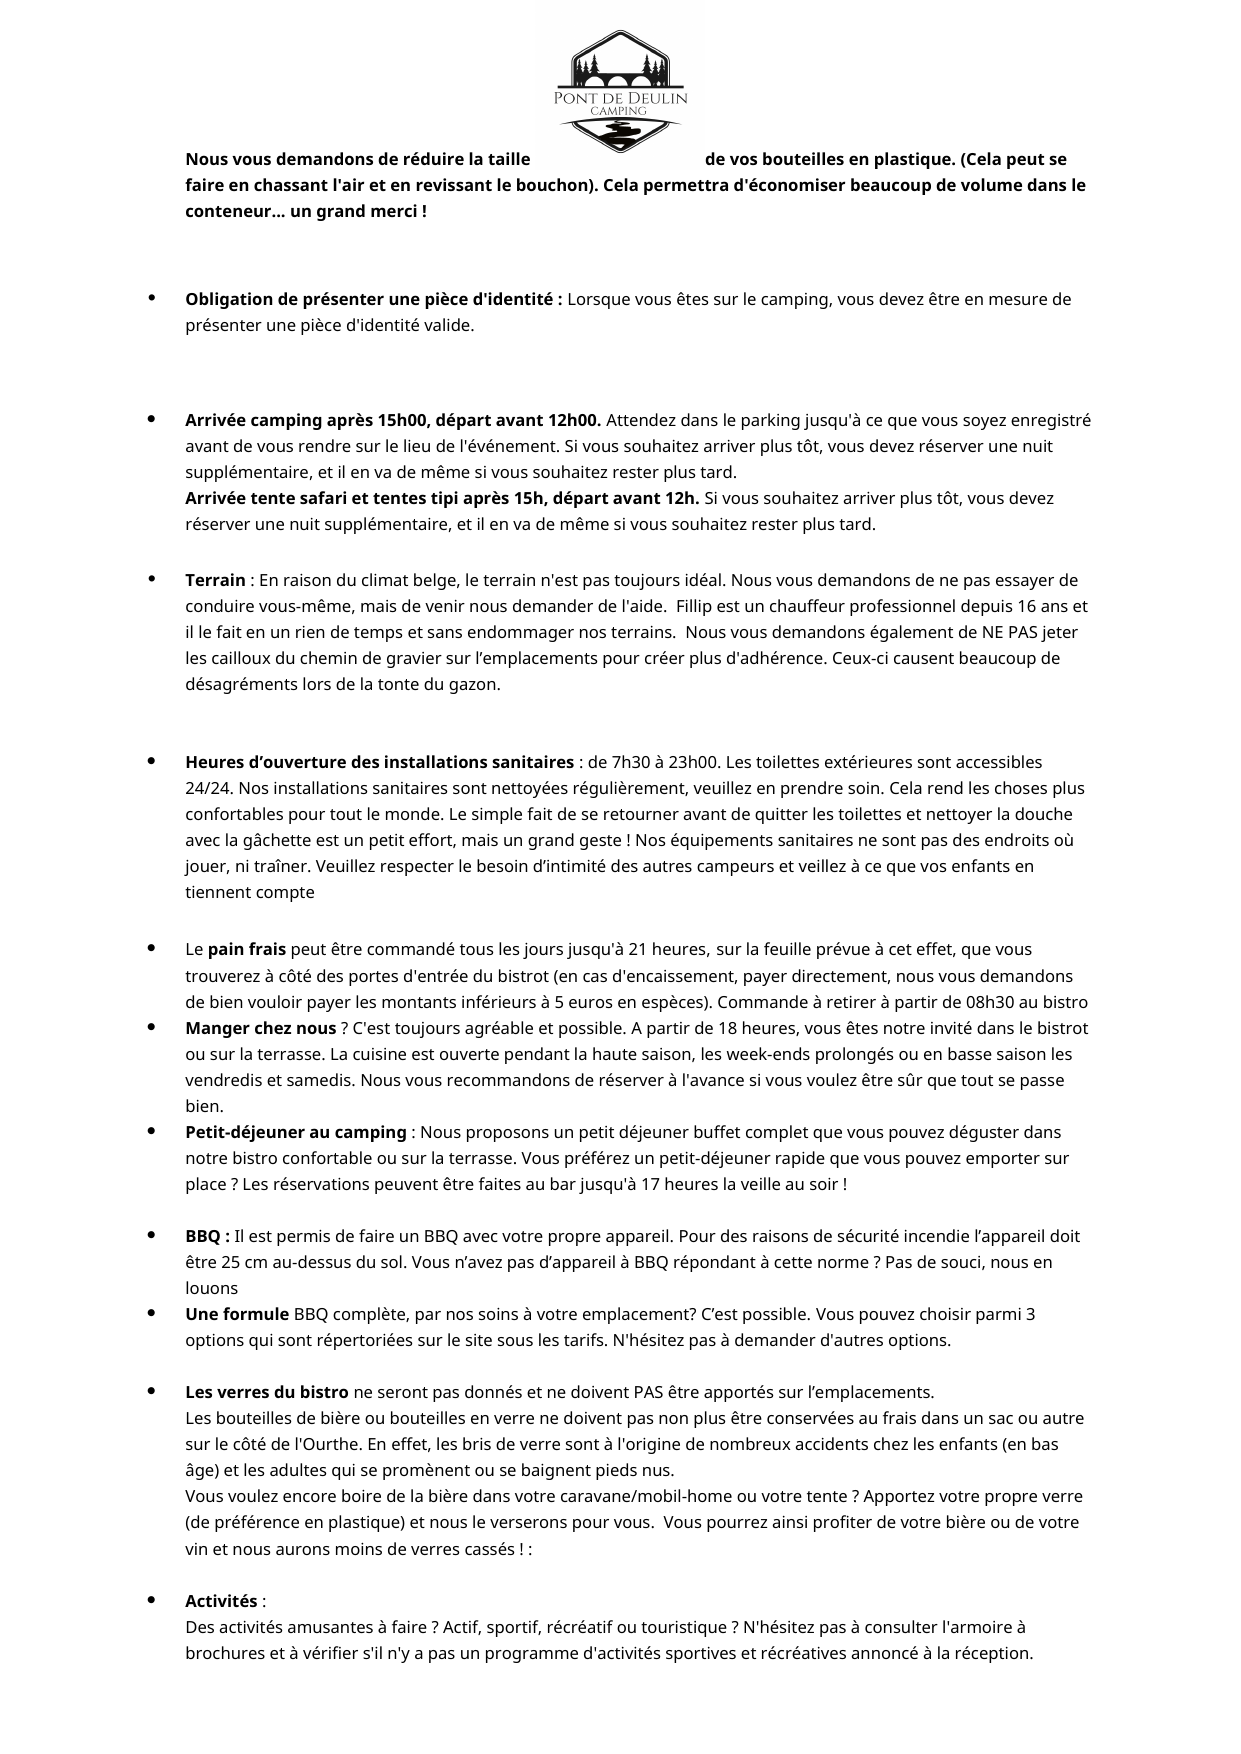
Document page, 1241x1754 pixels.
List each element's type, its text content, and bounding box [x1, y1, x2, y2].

text Des activités amusantes à faire ? Actif, sportif, récréatif ou touristique ? N'hésitez pas à consulter l'armoire à brochures et à vérifier s'il n'y a pas un programme d'activités sportives et récréatives annoncé à la réception. [185, 1615, 1093, 1664]
list Heures d’ouverture des installations sanitaires : de 7h30 à 23h00. Les toilettes extérieures sont accessibles 24/24. Nos installations sanitaires sont nettoyées régulièrement, veuillez en prendre soin. Cela rend les choses plus confortables pour tout le monde. Le simple fait de se retourner avant de quitter les toilettes et nettoyer la douche avec la gâchette est un petit effort, mais un grand geste ! Nos équipements sanitaires ne sont pas des endroits où jouer, ni traîner. Veuillez respecter le besoin d’intimité des autres campeurs et veillez à ce que vos enfants en tiennent compte [148, 751, 1093, 903]
list Terrain : En raison du climat belge, le terrain n'est pas toujours idéal. Nous vous demandons de ne pas essayer de conduire vous-même, mais de venir nous demander de l'aide. Fillip est un chauffeur professionnel depuis 16 ans et il le fait en un rien de temps et sans endommager nos terrains. Nous vous demandons également de NE PAS jeter les cailloux du chemin de gravier sur l’emplacements pour créer plus d'adhérence. Ceux-ci causent beaucoup de désagréments lors de la tonte du gazon. [148, 565, 1093, 695]
text Vous voulez encore boire de la bière dans votre caravane/mobil-home ou votre tente ? Apportez votre propre verre (de préférence en plastique) et nous le verserons pour vous. Vous pourrez ainsi profiter de votre bière ou de votre vin et nous aurons moins de verres cassés ! : [185, 1485, 1093, 1560]
list Les verres du bistro ne seront pas donnés et ne doivent PAS être apportés sur l’emplacements. [148, 1381, 1093, 1404]
text Arrivée tente safari et tentes tipi après 15h, départ avant 12h. Si vous souhaitez arriver plus tôt, vous devez réserver une nuit supplémentaire, et il en va de même si vous souhaitez rester plus tard. [185, 487, 1093, 535]
list Petit-déjeuner au camping : Nous proposons un petit déjeuner buffet complet que vous pouvez déguster dans notre bistro confortable ou sur la terrasse. Vous préférez un petit-déjeuner rapide que vous pouvez emporter sur place ? Les réservations peuvent être faites au bar jusqu'à 17 heures la veille au soir ! [148, 1121, 1093, 1195]
list Arrivée camping après 15h00, départ avant 12h00. Attendez dans le parking jusqu'à ce que vous soyez enregistré avant de vous rendre sur le lieu de l'événement. Si vous souhaitez arriver plus tôt, vous devez réserver une nuit supplémentaire, et il en va de même si vous souhaitez rester plus tard. [148, 408, 1093, 483]
text Nous vous demandons de réduire la taille de vos bouteilles en plastique. (Cela peut se faire en chassant l'air et en revissant le bouchon). Cela permettra d'économiser beaucoup de volume dans le conteneur... un grand merci ! [185, 148, 1093, 222]
text Les bouteilles de bière ou bouteilles en verre ne doivent pas non plus être conservées au frais dans un sac ou autre sur le côté de l'Ourthe. En effet, les bris de verre sont à l'origine de nombreux accidents chez les enfants (en bas âge) et les adultes qui se promènent ou se baignent pieds nus. [185, 1407, 1093, 1482]
list Une formule BBQ complète, par nos soins à votre emplacement? C’est possible. Vous pouvez choisir parmi 3 options qui sont répertoriées sur le site sous les tarifs. N'hésitez pas à demander d'autres options. [148, 1303, 1093, 1352]
list Activités : [148, 1589, 1093, 1612]
list BBQ : Il est permis de faire un BBQ avec votre propre appareil. Pour des raisons de sécurité incendie l’appareil doit être 25 cm au-dessus du sol. Vous n’avez pas d’appareil à BBQ répondant à cette norme ? Pas de souci, nous en louons [148, 1225, 1093, 1299]
list Manger chez nous ? C'est toujours agréable et possible. A partir de 18 heures, vous êtes notre invité dans le bistrot ou sur la terrasse. La cuisine est ouverte pendant la haute saison, les week-ends prolongés ou en basse saison les vendredis et samedis. Nous vous recommandons de réserver à l'avance si vous voulez être sûr que tout se passe bien. [148, 1016, 1093, 1117]
list Le pain frais peut être commandé tous les jours jusqu'à 21 heures, sur la feuille prévue à cet effet, que vous trouverez à côté des portes d'entrée du bistrot (en cas d'encaissement, payer directement, nous vous demandons de bien vouloir payer les montants inférieurs à 5 euros en espèces). Commande à retirer à partir de 08h30 au bistro [148, 933, 1093, 1013]
list Obligation de présenter une pièce d'identité : Lorsque vous êtes sur le camping, vous devez être en mesure de présenter une pièce d'identité valide. [148, 284, 1093, 336]
